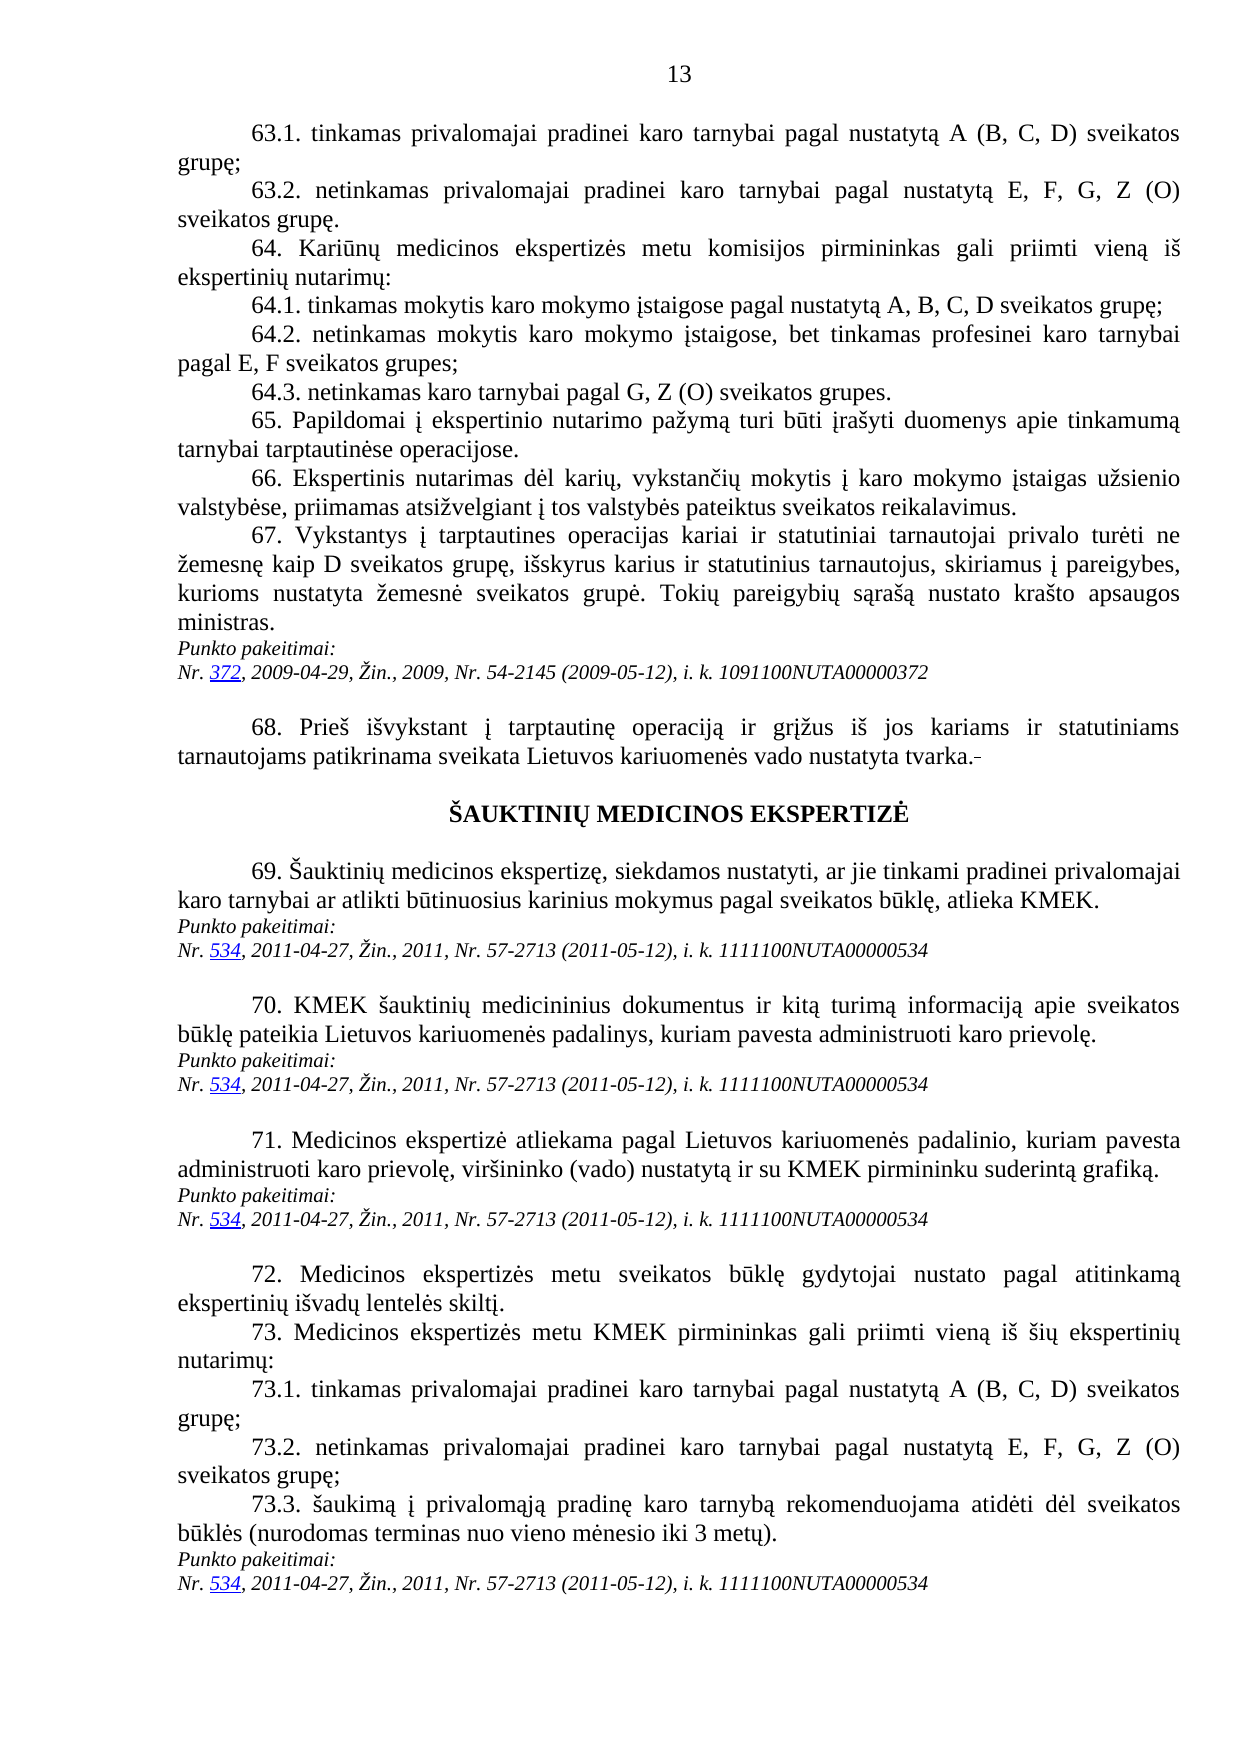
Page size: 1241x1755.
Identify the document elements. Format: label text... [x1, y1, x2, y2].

text 69. Šauktinių medicinos ekspertizę, siekdamos nustatyti, ar jie tinkami pradinei privalomajai karo tarnybai ar atlikti būtinuosius karinius mokymus pagal sveikatos būklę, atlieka KMEK. [177, 856, 1181, 914]
text 73.3. šaukimą į privalomąją pradinę karo tarnybą rekomenduojama atidėti dėl sveikatos būklės (nurodomas terminas nuo vieno mėnesio iki 3 metų). [177, 1489, 1181, 1547]
text 72. Medicinos ekspertizės metu sveikatos būklę gydytojai nustato pagal atitinkamą ekspertinių išvadų lentelės skiltį. [177, 1259, 1181, 1317]
text 73. Medicinos ekspertizės metu KMEK pirmininkas gali priimti vieną iš šių ekspertinių nutarimų: [177, 1317, 1181, 1374]
text 67. Vykstantys į tarptautines operacijas kariai ir statutiniai tarnautojai privalo turėti ne žemesnę kaip D sveikatos grupę, išskyrus karius ir statutinius tarnautojus, skiriamus į pareigybes, kurioms nustatyta žemesnė sveikatos grupė. Tokių pareigybių sąrašą nustato krašto apsaugos ministras. [177, 521, 1181, 636]
text Punkto pakeitimai: [177, 636, 1181, 660]
text Nr. 534, 2011-04-27, Žin., 2011, Nr. 57-2713 (2011-05-12), i. k. 1111100NUTA00000534 [177, 1207, 1181, 1231]
text 64.3. netinkamas karo tarnybai pagal G, Z (O) sveikatos grupes. [177, 377, 1181, 406]
text ŠAUKTINIŲ MEDICINOS EKSPERTIZĖ [177, 799, 1181, 827]
text 66. Ekspertinis nutarimas dėl karių, vykstančių mokytis į karo mokymo įstaigas užsienio valstybėse, priimamas atsižvelgiant į tos valstybės pateiktus sveikatos reikalavimus. [177, 463, 1181, 521]
text 63.1. tinkamas privalomajai pradinei karo tarnybai pagal nustatytą A (B, C, D) sveikatos grupę; [177, 118, 1181, 176]
text 64.2. netinkamas mokytis karo mokymo įstaigose, bet tinkamas profesinei karo tarnybai pagal E, F sveikatos grupes; [177, 319, 1181, 377]
text Punkto pakeitimai: [177, 1547, 1181, 1571]
text Nr. 534, 2011-04-27, Žin., 2011, Nr. 57-2713 (2011-05-12), i. k. 1111100NUTA00000534 [177, 1072, 1181, 1096]
text 65. Papildomai į ekspertinio nutarimo pažymą turi būti įrašyti duomenys apie tinkamumą tarnybai tarptautinėse operacijose. [177, 406, 1181, 463]
text Punkto pakeitimai: [177, 1048, 1181, 1072]
text Nr. 372, 2009-04-29, Žin., 2009, Nr. 54-2145 (2009-05-12), i. k. 1091100NUTA00000372 [177, 660, 1181, 684]
text 64.1. tinkamas mokytis karo mokymo įstaigose pagal nustatytą A, B, C, D sveikatos grupę; [177, 291, 1181, 319]
text Nr. 534, 2011-04-27, Žin., 2011, Nr. 57-2713 (2011-05-12), i. k. 1111100NUTA00000534 [177, 1571, 1181, 1595]
text Punkto pakeitimai: [177, 914, 1181, 938]
text Nr. 534, 2011-04-27, Žin., 2011, Nr. 57-2713 (2011-05-12), i. k. 1111100NUTA00000534 [177, 938, 1181, 962]
text 63.2. netinkamas privalomajai pradinei karo tarnybai pagal nustatytą E, F, G, Z (O) sveikatos grupę. [177, 176, 1181, 233]
text 71. Medicinos ekspertizė atliekama pagal Lietuvos kariuomenės padalinio, kuriam pavesta administruoti karo prievolę, viršininko (vado) nustatytą ir su KMEK pirmininku suderintą grafiką. [177, 1125, 1181, 1182]
text 70. KMEK šauktinių medicininius dokumentus ir kitą turimą informaciją apie sveikatos būklę pateikia Lietuvos kariuomenės padalinys, kuriam pavesta administruoti karo prievolę. [177, 991, 1181, 1048]
text 73.2. netinkamas privalomajai pradinei karo tarnybai pagal nustatytą E, F, G, Z (O) sveikatos grupę; [177, 1432, 1181, 1489]
text Punkto pakeitimai: [177, 1182, 1181, 1207]
text 68. Prieš išvykstant į tarptautinę operaciją ir grįžus iš jos kariams ir statutiniams tarnautojams patikrinama sveikata Lietuvos kariuomenės vado nustatyta tvarka. [177, 712, 1181, 770]
text 64. Kariūnų medicinos ekspertizės metu komisijos pirmininkas gali priimti vieną iš ekspertinių nutarimų: [177, 233, 1181, 291]
text 73.1. tinkamas privalomajai pradinei karo tarnybai pagal nustatytą A (B, C, D) sveikatos grupę; [177, 1374, 1181, 1432]
